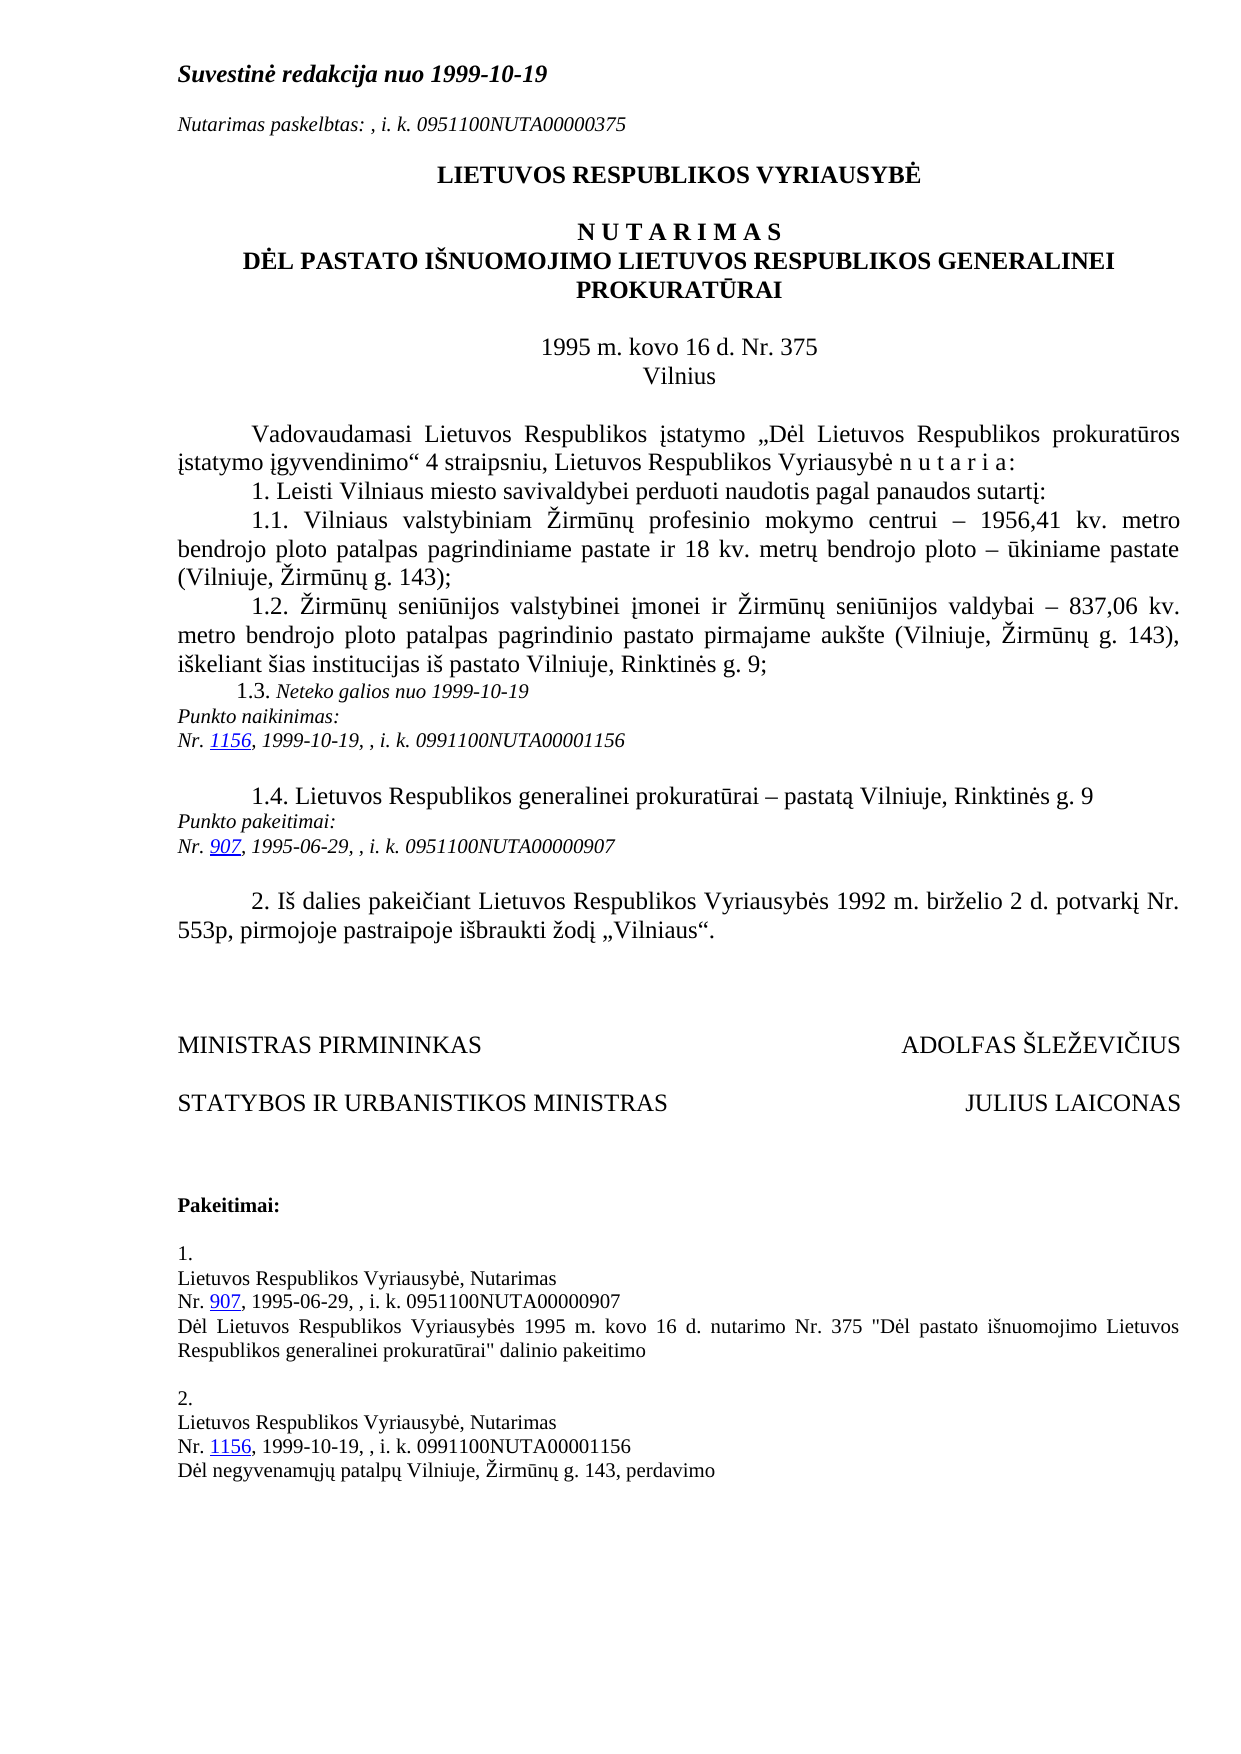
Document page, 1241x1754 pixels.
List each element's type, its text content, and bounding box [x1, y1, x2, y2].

text Vadovaudamasi Lietuvos Respublikos įstatymo „Dėl Lietuvos Respublikos prokuratūros įstatymo įgyvendinimo“ 4 straipsniu, Lietuvos Respublikos Vyriausybė nutaria: [177, 419, 1181, 476]
text DĖL PASTATO IŠNUOMOJIMO LIETUVOS RESPUBLIKOS GENERALINEI PROKURATŪRAI [177, 246, 1181, 304]
text Suvestinė redakcija nuo 1999-10-19 [177, 59, 1181, 88]
text Punkto pakeitimai: [177, 809, 1181, 833]
text Dėl negyvenamųjų patalpų Vilniuje, Žirmūnų g. 143, perdavimo [177, 1458, 1181, 1482]
text LIETUVOS RESPUBLIKOS VYRIAUSYBĖ [177, 160, 1181, 189]
text 1. [177, 1241, 1181, 1265]
text 1.1. Vilniaus valstybiniam Žirmūnų profesinio mokymo centrui – 1956,41 kv. metro bendrojo ploto patalpas pagrindiniame pastate ir 18 kv. metrų bendrojo ploto – ūkiniame pastate (Vilniuje, Žirmūnų g. 143); [177, 505, 1181, 591]
text 2. Iš dalies pakeičiant Lietuvos Respublikos Vyriausybės 1992 m. birželio 2 d. potvarkį Nr. 553p, pirmojoje pastraipoje išbraukti žodį „Vilniaus“. [177, 886, 1181, 944]
text Nr. 907, 1995-06-29, , i. k. 0951100NUTA00000907 [177, 1289, 1181, 1313]
text N U T A R I M A S [177, 217, 1181, 246]
text 1.2. Žirmūnų seniūnijos valstybinei įmonei ir Žirmūnų seniūnijos valdybai – 837,06 kv. metro bendrojo ploto patalpas pagrindinio pastato pirmajame aukšte (Vilniuje, Žirmūnų g. 143), iškeliant šias institucijas iš pastato Vilniuje, Rinktinės g. 9; [177, 591, 1181, 677]
text Lietuvos Respublikos Vyriausybė, Nutarimas [177, 1265, 1181, 1289]
text 1.3. Neteko galios nuo 1999-10-19 [177, 677, 1181, 704]
text Dėl Lietuvos Respublikos Vyriausybės 1995 m. kovo 16 d. nutarimo Nr. 375 "Dėl pastato išnuomojimo Lietuvos Respublikos generalinei prokuratūrai" dalinio pakeitimo [177, 1313, 1181, 1362]
text Nr. 1156, 1999-10-19, , i. k. 0991100NUTA00001156 [177, 1434, 1181, 1458]
text 2. [177, 1386, 1181, 1410]
text Nutarimas paskelbtas: , i. k. 0951100NUTA00000375 [177, 112, 1181, 136]
text STATYBOS IR URBANISTIKOS MINISTRAS JULIUS LAICONAS [177, 1088, 1181, 1116]
text Pakeitimai: [177, 1193, 1181, 1217]
text MINISTRAS PIRMININKAS ADOLFAS ŠLEŽEVIČIUS [177, 1030, 1181, 1059]
text Punkto naikinimas: [177, 704, 1181, 728]
text Lietuvos Respublikos Vyriausybė, Nutarimas [177, 1410, 1181, 1434]
text Vilnius [177, 361, 1181, 390]
text Nr. 907, 1995-06-29, , i. k. 0951100NUTA00000907 [177, 833, 1181, 858]
text 1.4. Lietuvos Respublikos generalinei prokuratūrai – pastatą Vilniuje, Rinktinės g. 9 [177, 781, 1181, 809]
text Nr. 1156, 1999-10-19, , i. k. 0991100NUTA00001156 [177, 728, 1181, 752]
text 1995 m. kovo 16 d. Nr. 375 [177, 332, 1181, 361]
text 1. Leisti Vilniaus miesto savivaldybei perduoti naudotis pagal panaudos sutartį: [177, 476, 1181, 505]
